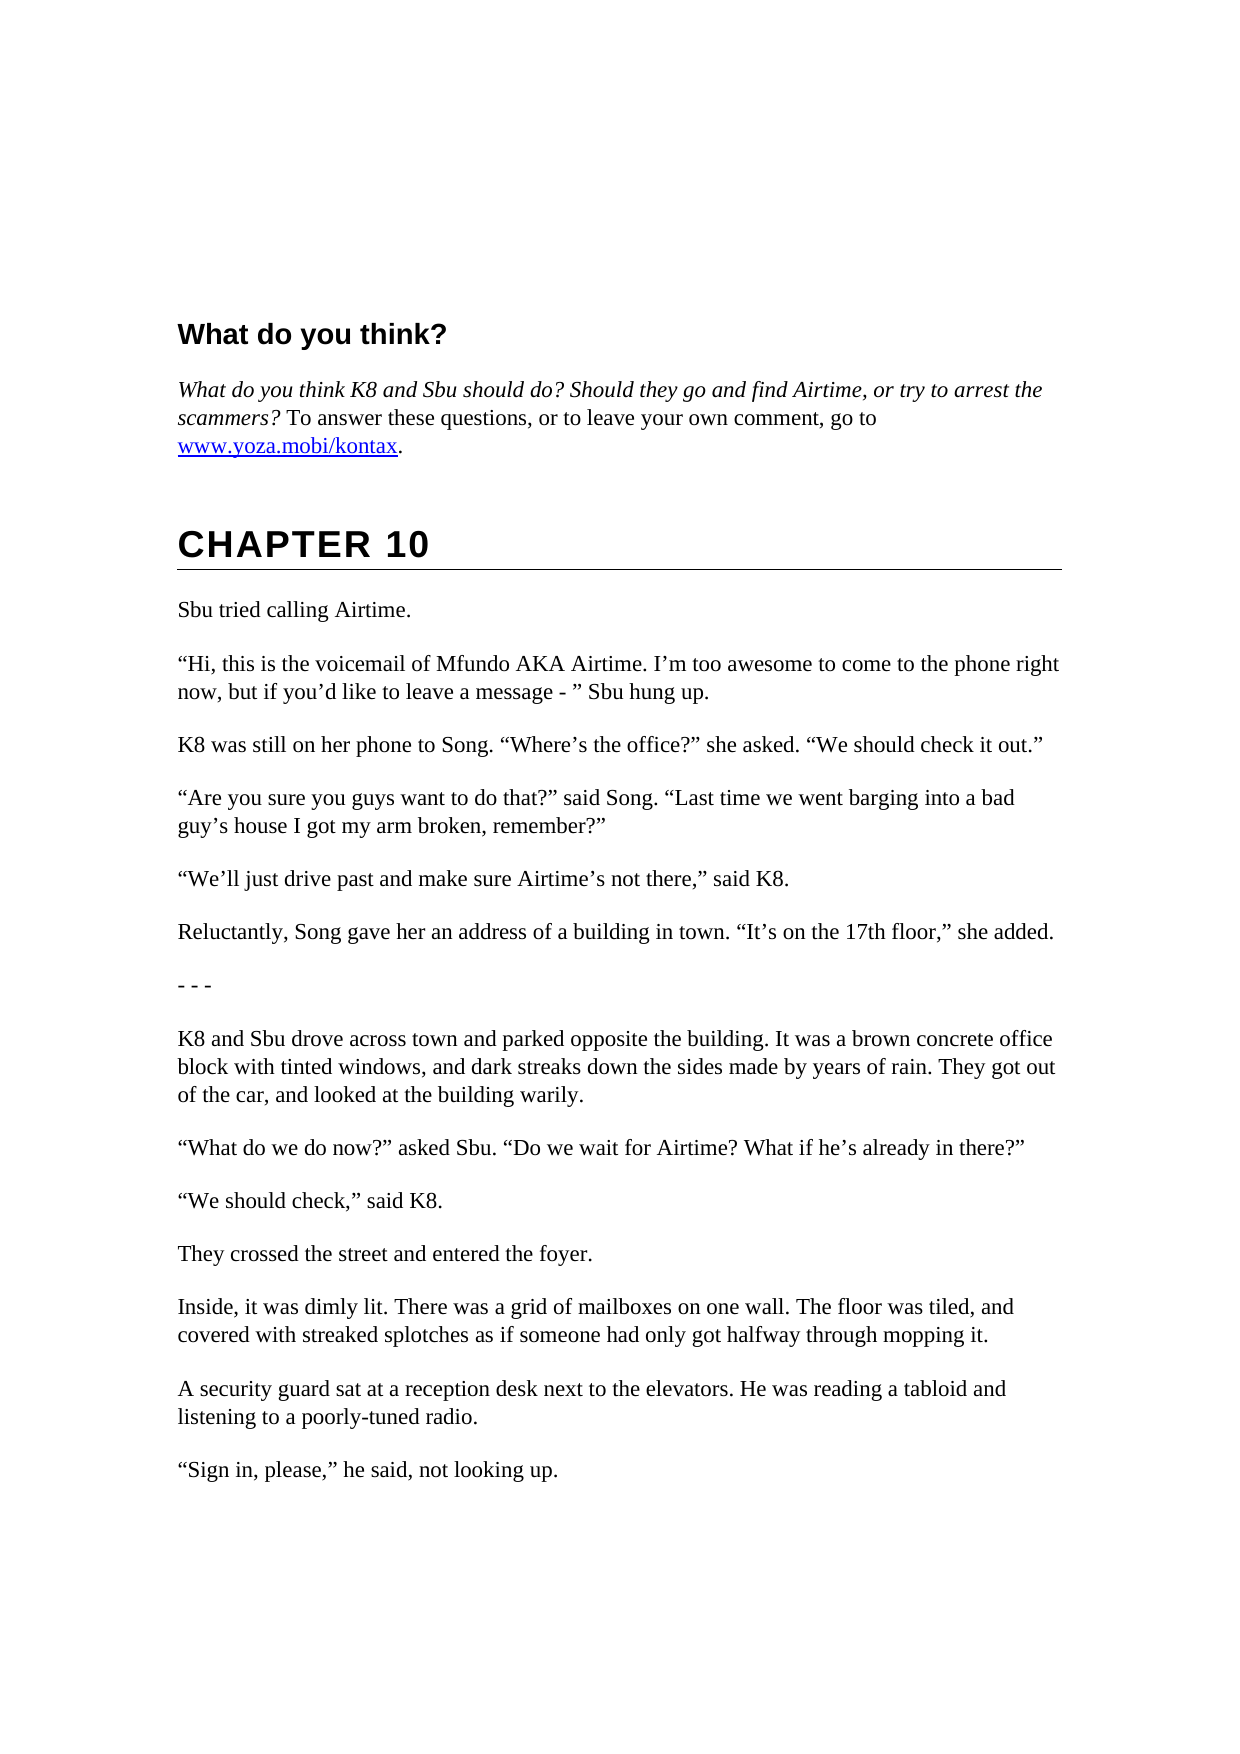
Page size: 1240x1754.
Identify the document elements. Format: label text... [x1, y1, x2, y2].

text K8 was still on her phone to Song. “Where’s the office?” she asked. “We should check it out.” [177, 730, 1062, 758]
text K8 and Sbu drove across town and parked opposite the building. It was a brown concrete office block with tinted windows, and dark streaks down the sides made by years of rain. They got out of the car, and looked at the building warily. [177, 1023, 1062, 1108]
text - - - [177, 970, 1062, 998]
text A security guard sat at a reception desk next to the elevators. He was reading a tabloid and listening to a poorly-tuned radio. [177, 1373, 1062, 1430]
text “Sign in, please,” he said, not looking up. [177, 1455, 1062, 1483]
text “We should check,” said K8. [177, 1186, 1062, 1214]
text Chapter 10 [177, 522, 1062, 569]
text What do you think? [177, 322, 1062, 350]
text Sbu tried calling Airtime. [177, 595, 1062, 623]
text “Are you sure you guys want to do that?” said Song. “Last time we went barging into a bad guy’s house I got my arm broken, remember?” [177, 783, 1062, 839]
text “Hi, this is the voicemail of Mfundo AKA Airtime. I’m too awesome to come to the phone right now, but if you’d like to leave a message - ” Sbu hung up. [177, 648, 1062, 705]
text What do you think K8 and Sbu should do? Should they go and find Airtime, or try to arrest the scammers? To answer these questions, or to leave your own comment, go to www.yoza.mobi/kontax. [177, 375, 1062, 459]
text Reluctantly, Song gave her an address of a building in town. “It’s on the 17th floor,” she added. [177, 917, 1062, 945]
text Inside, it was dimly lit. There was a grid of mailboxes on one wall. The floor was tiled, and covered with streaked splotches as if someone had only got halfway through mopping it. [177, 1292, 1062, 1348]
text “What do we do now?” asked Sbu. “Do we wait for Airtime? What if he’s already in there?” [177, 1133, 1062, 1161]
text They crossed the street and entered the foyer. [177, 1239, 1062, 1267]
text “We’ll just drive past and make sure Airtime’s not there,” said K8. [177, 864, 1062, 892]
